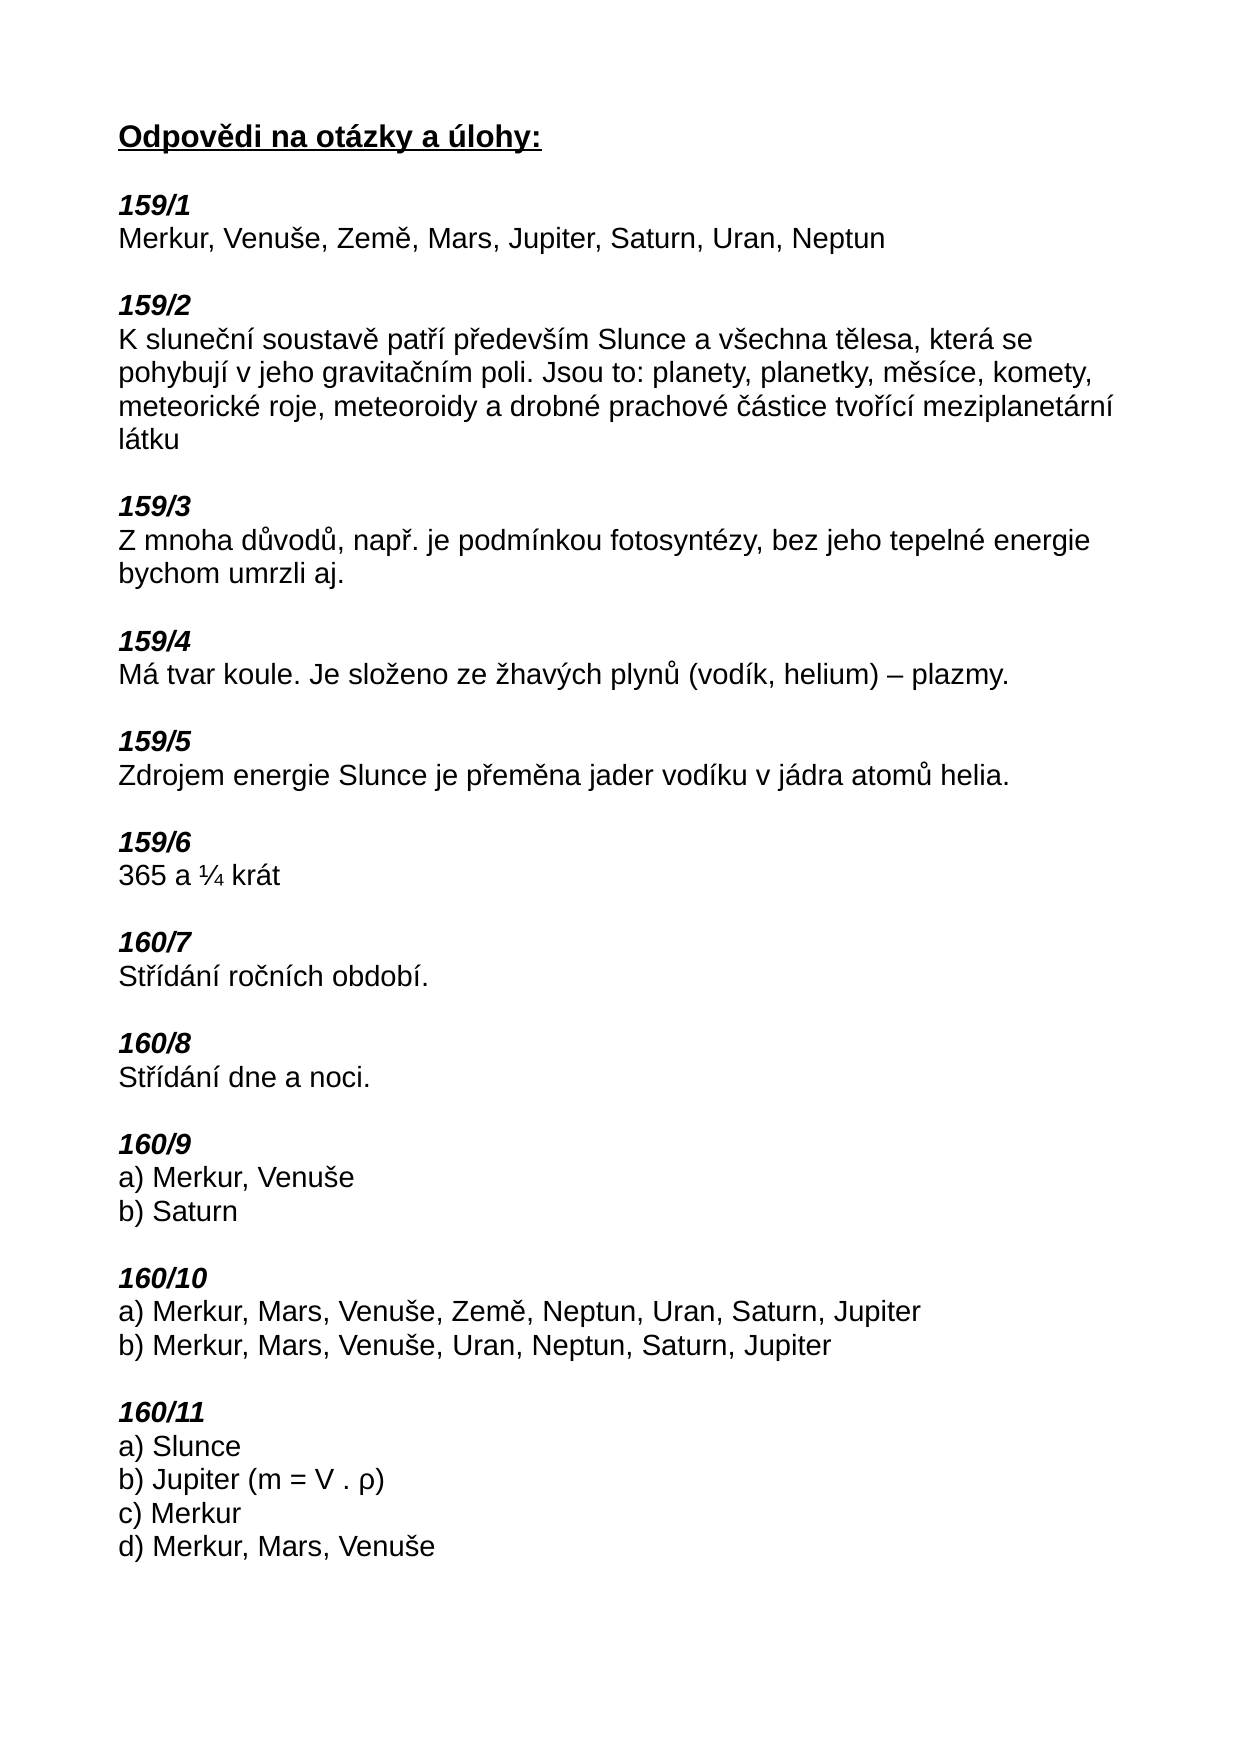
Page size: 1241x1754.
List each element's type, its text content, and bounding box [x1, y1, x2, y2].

text 159/5 [118, 724, 1122, 758]
text c) Merkur [118, 1496, 1122, 1529]
text Zdrojem energie Slunce je přeměna jader vodíku v jádra atomů helia. [118, 758, 1122, 791]
text 159/4 [118, 624, 1122, 657]
text Má tvar koule. Je složeno ze žhavých plynů (vodík, helium) – plazmy. [118, 657, 1122, 691]
text 159/2 [118, 288, 1122, 322]
text a) Merkur, Mars, Venuše, Země, Neptun, Uran, Saturn, Jupiter [118, 1294, 1122, 1328]
text 159/1 [118, 188, 1122, 221]
text 160/10 [118, 1261, 1122, 1294]
text 159/6 [118, 825, 1122, 858]
text Merkur, Venuše, Země, Mars, Jupiter, Saturn, Uran, Neptun [118, 221, 1122, 255]
text 160/8 [118, 1026, 1122, 1060]
text a) Slunce [118, 1429, 1122, 1462]
text Střídání ročních období. [118, 959, 1122, 993]
text 160/11 [118, 1395, 1122, 1429]
text d) Merkur, Mars, Venuše [118, 1529, 1122, 1563]
text 365 a ¼ krát [118, 858, 1122, 892]
text 160/9 [118, 1127, 1122, 1160]
text Odpovědi na otázky a úlohy: [118, 118, 1122, 154]
text Střídání dne a noci. [118, 1060, 1122, 1093]
text a) Merkur, Venuše [118, 1160, 1122, 1194]
text Z mnoha důvodů, např. je podmínkou fotosyntézy, bez jeho tepelné energie bychom umrzli aj. [118, 523, 1122, 590]
text b) Merkur, Mars, Venuše, Uran, Neptun, Saturn, Jupiter [118, 1328, 1122, 1362]
text b) Jupiter (m = V . ρ) [118, 1462, 1122, 1496]
text 159/3 [118, 489, 1122, 523]
text K sluneční soustavě patří především Slunce a všechna tělesa, která se pohybují v jeho gravitačním poli. Jsou to: planety, planetky, měsíce, komety, meteorické roje, meteoroidy a drobné prachové částice tvořící meziplanetární látku [118, 322, 1122, 456]
text b) Saturn [118, 1194, 1122, 1227]
text 160/7 [118, 926, 1122, 959]
